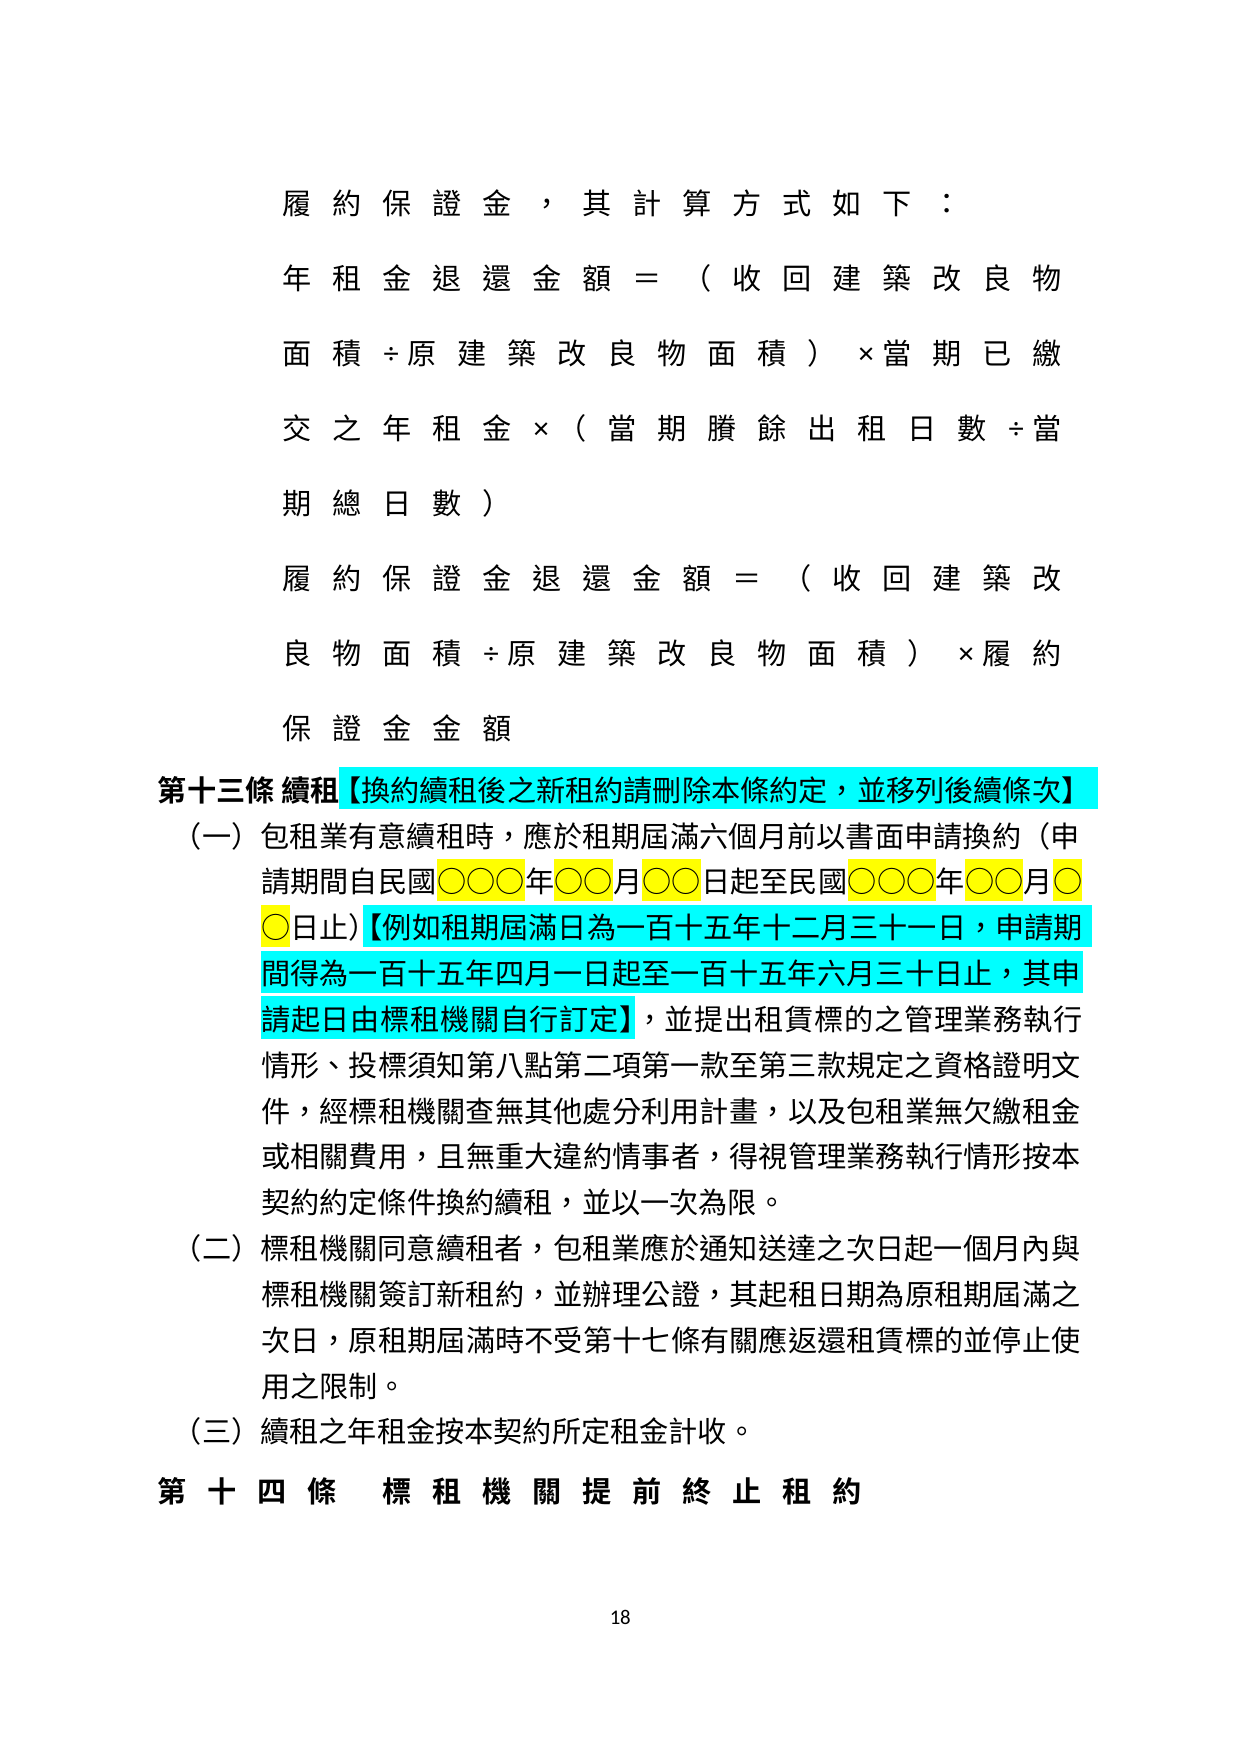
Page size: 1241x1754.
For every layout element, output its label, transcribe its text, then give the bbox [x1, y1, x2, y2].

text 履約保證金退還金額＝（收回建築改良物面積÷原建築改良物面積）×履約保證金金額 [261, 539, 1083, 764]
text （三）續租之年租金按本契約所定租金計收。 [173, 1406, 1083, 1452]
text 第十三條 續租【換約續租後之新租約請刪除本條約定，並移列後續條次】 [158, 764, 1083, 810]
text （二）標租機關同意續租者，包租業應於通知送達之次日起一個月內與標租機關簽訂新租約，並辦理公證，其起租日期為原租期屆滿之次日，原租期屆滿時不受第十七條有關應返還租賃標的並停止使用之限制。 [173, 1223, 1083, 1406]
text 第十四條 標租機關提前終止租約 [158, 1452, 1083, 1527]
text 履約保證金，其計算方式如下： [174, 164, 1083, 239]
text （一）包租業有意續租時，應於租期屆滿六個月前以書面申請換約（申請期間自民國○○○年○○月○○日起至民國○○○年○○月○○日止）【例如租期屆滿日為一百十五年十二月三十一日，申請期間得為一百十五年四月一日起至一百十五年六月三十日止，其申請起日由標租機關自行訂定】，並提出租賃標的之管理業務執行情形、投標須知第八點第二項第一款至第三款規定之資格證明文件，經標租機關查無其他處分利用計畫，以及包租業無欠繳租金或相關費用，且無重大違約情事者，得視管理業務執行情形按本契約約定條件換約續租，並以一次為限。 [173, 810, 1083, 1223]
text 年租金退還金額＝（收回建築改良物面積÷原建築改良物面積）×當期已繳交之年租金×（當期賸餘出租日數÷當期總日數） [261, 239, 1083, 539]
